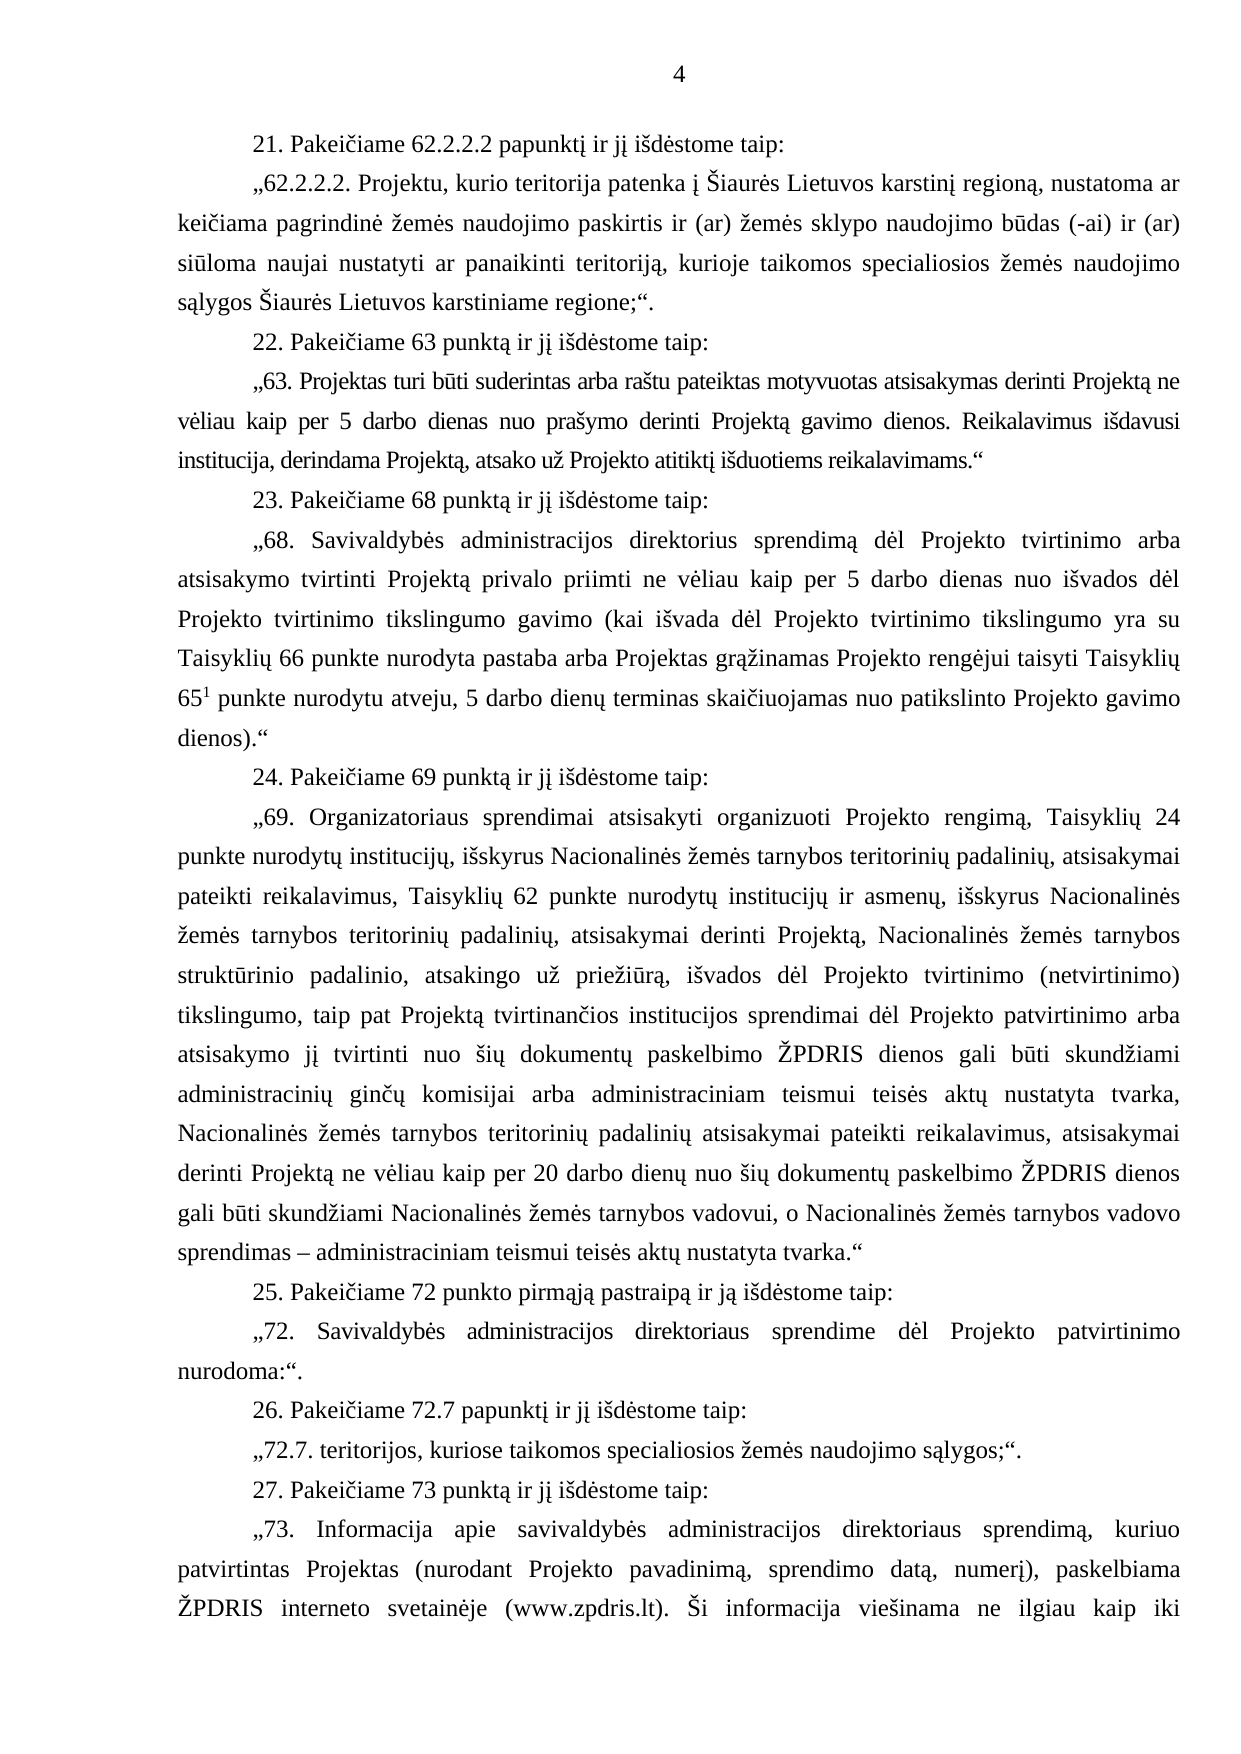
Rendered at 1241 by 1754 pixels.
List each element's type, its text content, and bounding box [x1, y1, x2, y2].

text „72. Savivaldybės administracijos direktoriaus sprendime dėl Projekto patvirtinimo nurodoma:“. [177, 1306, 1181, 1385]
text „68. Savivaldybės administracijos direktorius sprendimą dėl Projekto tvirtinimo arba atsisakymo tvirtinti Projektą privalo priimti ne vėliau kaip per 5 darbo dienas nuo išvados dėl Projekto tvirtinimo tikslingumo gavimo (kai išvada dėl Projekto tvirtinimo tikslingumo yra su Taisyklių 66 punkte nurodyta pastaba arba Projektas grąžinamas Projekto rengėjui taisyti Taisyklių 651 punkte nurodytu atveju, 5 darbo dienų terminas skaičiuojamas nuo patikslinto Projekto gavimo dienos).“ [177, 514, 1181, 751]
text „63. Projektas turi būti suderintas arba raštu pateiktas motyvuotas atsisakymas derinti Projektą ne vėliau kaip per 5 darbo dienas nuo prašymo derinti Projektą gavimo dienos. Reikalavimus išdavusi institucija, derindama Projektą, atsako už Projekto atitiktį išduotiems reikalavimams.“ [177, 356, 1181, 474]
text 24. Pakeičiame 69 punktą ir jį išdėstome taip: [177, 751, 1181, 791]
text 27. Pakeičiame 73 punktą ir jį išdėstome taip: [177, 1464, 1181, 1503]
text 21. Pakeičiame 62.2.2.2 papunktį ir jį išdėstome taip: [177, 118, 1181, 158]
text „72.7. teritorijos, kuriose taikomos specialiosios žemės naudojimo sąlygos;“. [177, 1424, 1181, 1464]
text 22. Pakeičiame 63 punktą ir jį išdėstome taip: [177, 316, 1181, 356]
text „73. Informacija apie savivaldybės administracijos direktoriaus sprendimą, kuriuo patvirtintas Projektas (nurodant Projekto pavadinimą, sprendimo datą, numerį), paskelbiama ŽPDRIS interneto svetainėje (www.zpdris.lt). Ši informacija viešinama ne ilgiau kaip iki [177, 1503, 1181, 1622]
text 25. Pakeičiame 72 punkto pirmąją pastraipą ir ją išdėstome taip: [177, 1266, 1181, 1306]
text 23. Pakeičiame 68 punktą ir jį išdėstome taip: [177, 474, 1181, 514]
text 26. Pakeičiame 72.7 papunktį ir jį išdėstome taip: [177, 1385, 1181, 1424]
text „62.2.2.2. Projektu, kurio teritorija patenka į Šiaurės Lietuvos karstinį regioną, nustatoma ar keičiama pagrindinė žemės naudojimo paskirtis ir (ar) žemės sklypo naudojimo būdas (-ai) ir (ar) siūloma naujai nustatyti ar panaikinti teritoriją, kurioje taikomos specialiosios žemės naudojimo sąlygos Šiaurės Lietuvos karstiniame regione;“. [177, 158, 1181, 316]
text „69. Organizatoriaus sprendimai atsisakyti organizuoti Projekto rengimą, Taisyklių 24 punkte nurodytų institucijų, išskyrus Nacionalinės žemės tarnybos teritorinių padalinių, atsisakymai pateikti reikalavimus, Taisyklių 62 punkte nurodytų institucijų ir asmenų, išskyrus Nacionalinės žemės tarnybos teritorinių padalinių, atsisakymai derinti Projektą, Nacionalinės žemės tarnybos struktūrinio padalinio, atsakingo už priežiūrą, išvados dėl Projekto tvirtinimo (netvirtinimo) tikslingumo, taip pat Projektą tvirtinančios institucijos sprendimai dėl Projekto patvirtinimo arba atsisakymo jį tvirtinti nuo šių dokumentų paskelbimo ŽPDRIS dienos gali būti skundžiami administracinių ginčų komisijai arba administraciniam teismui teisės aktų nustatyta tvarka, Nacionalinės žemės tarnybos teritorinių padalinių atsisakymai pateikti reikalavimus, atsisakymai derinti Projektą ne vėliau kaip per 20 darbo dienų nuo šių dokumentų paskelbimo ŽPDRIS dienos gali būti skundžiami Nacionalinės žemės tarnybos vadovui, o Nacionalinės žemės tarnybos vadovo sprendimas – administraciniam teismui teisės aktų nustatyta tvarka.“ [177, 791, 1181, 1266]
